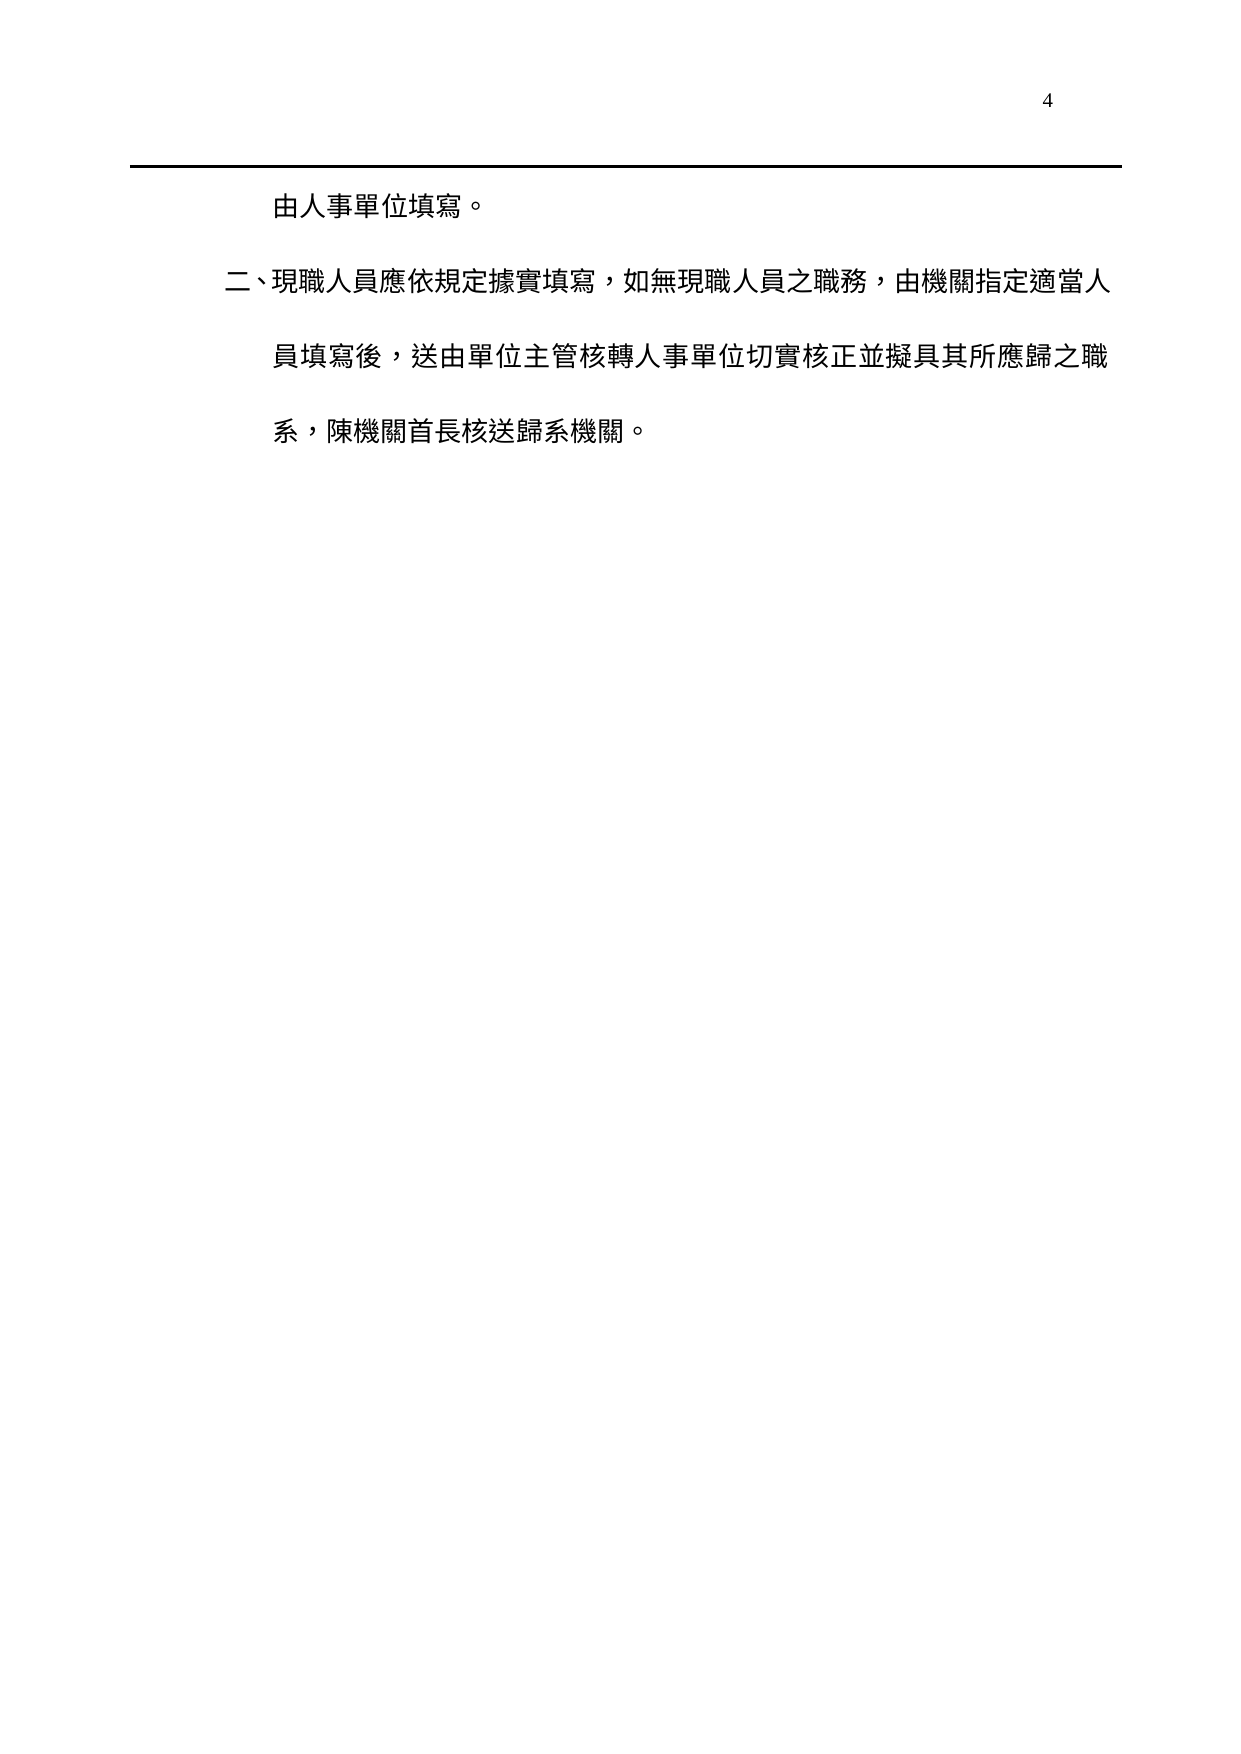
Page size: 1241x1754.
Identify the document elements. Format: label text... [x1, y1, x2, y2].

table_cell 由人事單位填寫。 二、現職人員應依規定據實填寫，如無現職人員之職務，由機關指定適當人員填寫後，送由單位主管核轉人事單位切實核正並擬具其所應歸之職系，陳機關首長核送歸系機關。 [130, 168, 1122, 468]
